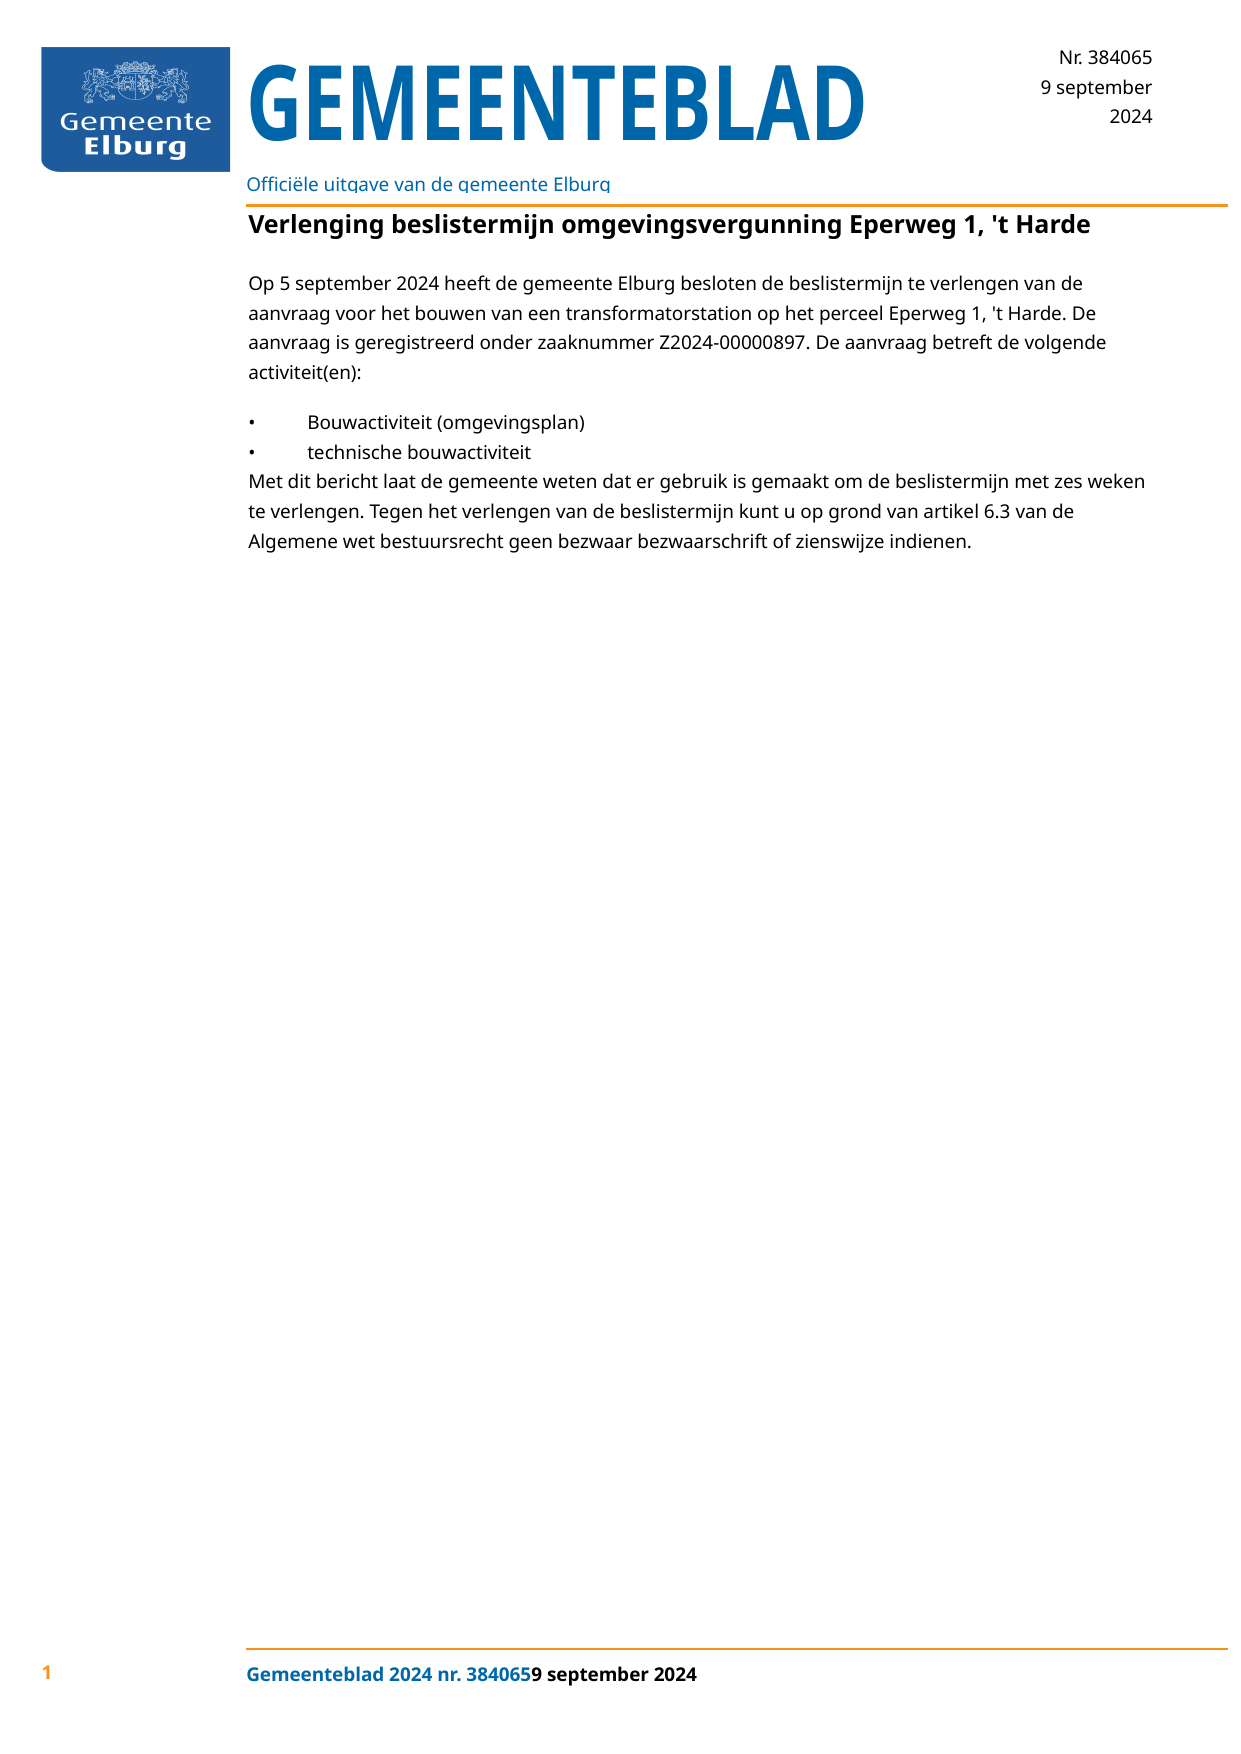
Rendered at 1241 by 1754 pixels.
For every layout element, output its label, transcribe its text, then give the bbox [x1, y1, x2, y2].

text Verlenging beslistermijn omgevingsvergunning Eperweg 1, 't Harde [248, 207, 1152, 241]
text Op 5 september 2024 heeft de gemeente Elburg besloten de beslistermijn te verlengen van de aanvraag voor het bouwen van een transformatorstation op het perceel Eperweg 1, 't Harde. De aanvraag is geregistreerd onder zaaknummer Z2024-00000897. De aanvraag betreft de volgende activiteit(en): [248, 270, 1152, 385]
list Bouwactiviteit (omgevingsplan) [248, 409, 1152, 435]
picture [41, 47, 231, 172]
list technische bouwactiviteit [248, 439, 1152, 465]
text Met dit bericht laat de gemeente weten dat er gebruik is gemaakt om de beslistermijn met zes weken te verlengen. Tegen het verlengen van de beslistermijn kunt u op grond van artikel 6.3 van de Algemene wet bestuursrecht geen bezwaar bezwaarschrift of zienswijze indienen. [248, 469, 1152, 553]
